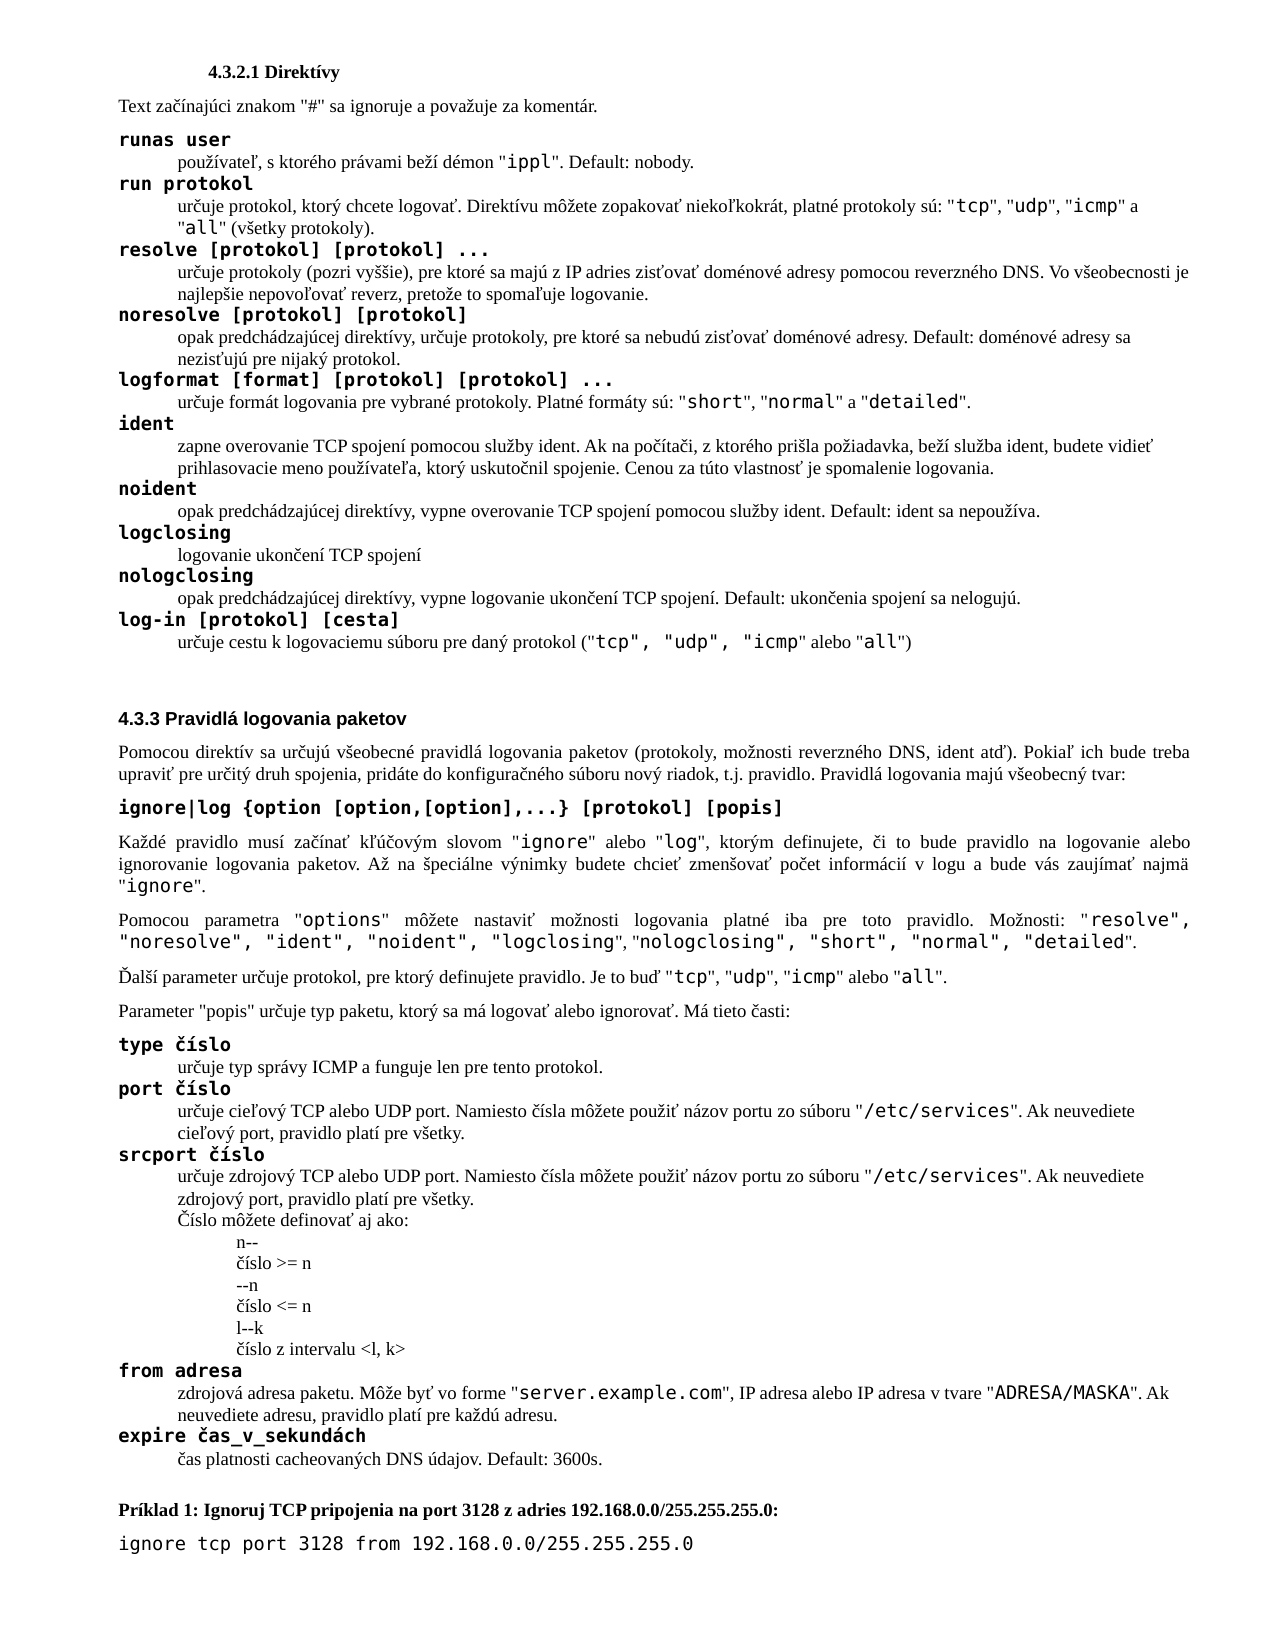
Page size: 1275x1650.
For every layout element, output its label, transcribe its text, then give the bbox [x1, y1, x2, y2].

subtitle logformat [format] [protokol] [protokol] ... [118, 369, 1192, 391]
text ignore|log {option [option,[option],...} [protokol] [popis] [118, 797, 1192, 819]
subtitle resolve [protokol] [protokol] ... [118, 239, 1192, 261]
list určuje protokol, ktorý chcete logovať. Direktívu môžete zopakovať niekoľkokrát, platné protokoly sú: "tcp", "udp", "icmp" a "all" (všetky protokoly). [177, 195, 1192, 239]
subtitle port číslo [118, 1078, 1192, 1100]
list určuje formát logovania pre vybrané protokoly. Platné formáty sú: "short", "normal" a "detailed". [177, 391, 1192, 413]
list zapne overovanie TCP spojení pomocou služby ident. Ak na počítači, z ktorého prišla požiadavka, beží služba ident, budete vidieť prihlasovacie meno používateľa, ktorý uskutočnil spojenie. Cenou za túto vlastnosť je spomalenie logovania. [177, 435, 1192, 478]
list používateľ, s ktorého právami beží démon "ippl". Default: nobody. [177, 151, 1192, 173]
subtitle logclosing [118, 522, 1192, 544]
list čas platnosti cacheovaných DNS údajov. Default: 3600s. [177, 1447, 1192, 1469]
list určuje cestu k logovaciemu súboru pre daný protokol ("tcp", "udp", "icmp" alebo "all") [177, 631, 1192, 653]
text Ďalší parameter určuje protokol, pre ktorý definujete pravidlo. Je to buď "tcp", "udp", "icmp" alebo "all". [118, 966, 1192, 988]
subtitle nologclosing [118, 565, 1192, 587]
list určuje zdrojový TCP alebo UDP port. Namiesto čísla môžete použiť názov portu zo súboru "/etc/services". Ak neuvediete zdrojový port, pravidlo platí pre všetky. Číslo môžete definovať aj ako: [177, 1165, 1192, 1231]
list logovanie ukončení TCP spojení [177, 544, 1192, 565]
list určuje protokoly (pozri vyššie), pre ktoré sa majú z IP adries zisťovať doménové adresy pomocou reverzného DNS. Vo všeobecnosti je najlepšie nepovoľovať reverz, pretože to spomaľuje logovanie. [177, 261, 1192, 304]
text ignore tcp port 3128 from 192.168.0.0/255.255.255.0 [118, 1532, 1192, 1554]
list číslo >= n [236, 1252, 1192, 1274]
subtitle 4.3.2.1 Direktívy [118, 61, 1192, 82]
text Parameter "popis" určuje typ paketu, ktorý sa má logovať alebo ignorovať. Má tieto časti: [118, 1000, 1192, 1022]
text Každé pravidlo musí začínať kľúčovým slovom "ignore" alebo "log", ktorým definujete, či to bude pravidlo na logovanie alebo ignorovanie logovania paketov. Až na špeciálne výnimky budete chcieť zmenšovať počet informácií v logu a bude vás zaujímať najmä "ignore". [118, 831, 1192, 897]
subtitle runas user [118, 129, 1192, 151]
list opak predchádzajúcej direktívy, vypne logovanie ukončení TCP spojení. Default: ukončenia spojení sa nelogujú. [177, 587, 1192, 609]
subtitle expire čas_v_sekundách [118, 1425, 1192, 1447]
list číslo <= n [236, 1295, 1192, 1317]
subtitle log-in [protokol] [cesta] [118, 609, 1192, 631]
list --n [236, 1274, 1192, 1295]
list n-- [236, 1231, 1192, 1252]
list opak predchádzajúcej direktívy, vypne overovanie TCP spojení pomocou služby ident. Default: ident sa nepoužíva. [177, 500, 1192, 522]
list určuje cieľový TCP alebo UDP port. Namiesto čísla môžete použiť názov portu zo súboru "/etc/services". Ak neuvediete cieľový port, pravidlo platí pre všetky. [177, 1100, 1192, 1143]
text Pomocou parametra "options" môžete nastaviť možnosti logovania platné iba pre toto pravidlo. Možnosti: "resolve", "noresolve", "ident", "noident", "logclosing", "nologclosing", "short", "normal", "detailed". [118, 909, 1192, 953]
subtitle noresolve [protokol] [protokol] [118, 304, 1192, 326]
subtitle ident [118, 413, 1192, 435]
subtitle srcport číslo [118, 1143, 1192, 1165]
text Pomocou direktív sa určujú všeobecné pravidlá logovania paketov (protokoly, možnosti reverzného DNS, ident atď). Pokiaľ ich bude treba upraviť pre určitý druh spojenia, pridáte do konfiguračného súboru nový riadok, t.j. pravidlo. Pravidlá logovania majú všeobecný tvar: [118, 741, 1192, 784]
subtitle noident [118, 478, 1192, 500]
subtitle type číslo [118, 1034, 1192, 1056]
text Príklad 1: Ignoruj TCP pripojenia na port 3128 z adries 192.168.0.0/255.255.255.0: [118, 1498, 1192, 1520]
subtitle 4.3.3 Pravidlá logovania paketov [118, 707, 1192, 729]
subtitle from adresa [118, 1360, 1192, 1382]
subtitle run protokol [118, 173, 1192, 195]
list číslo z intervalu <l, k> [236, 1338, 1192, 1360]
list zdrojová adresa paketu. Môže byť vo forme "server.example.com", IP adresa alebo IP adresa v tvare "ADRESA/MASKA". Ak neuvediete adresu, pravidlo platí pre každú adresu. [177, 1382, 1192, 1425]
list opak predchádzajúcej direktívy, určuje protokoly, pre ktoré sa nebudú zisťovať doménové adresy. Default: doménové adresy sa nezisťujú pre nijaký protokol. [177, 326, 1192, 369]
text Text začínajúci znakom "#" sa ignoruje a považuje za komentár. [118, 95, 1192, 117]
list určuje typ správy ICMP a funguje len pre tento protokol. [177, 1056, 1192, 1078]
list l--k [236, 1317, 1192, 1338]
